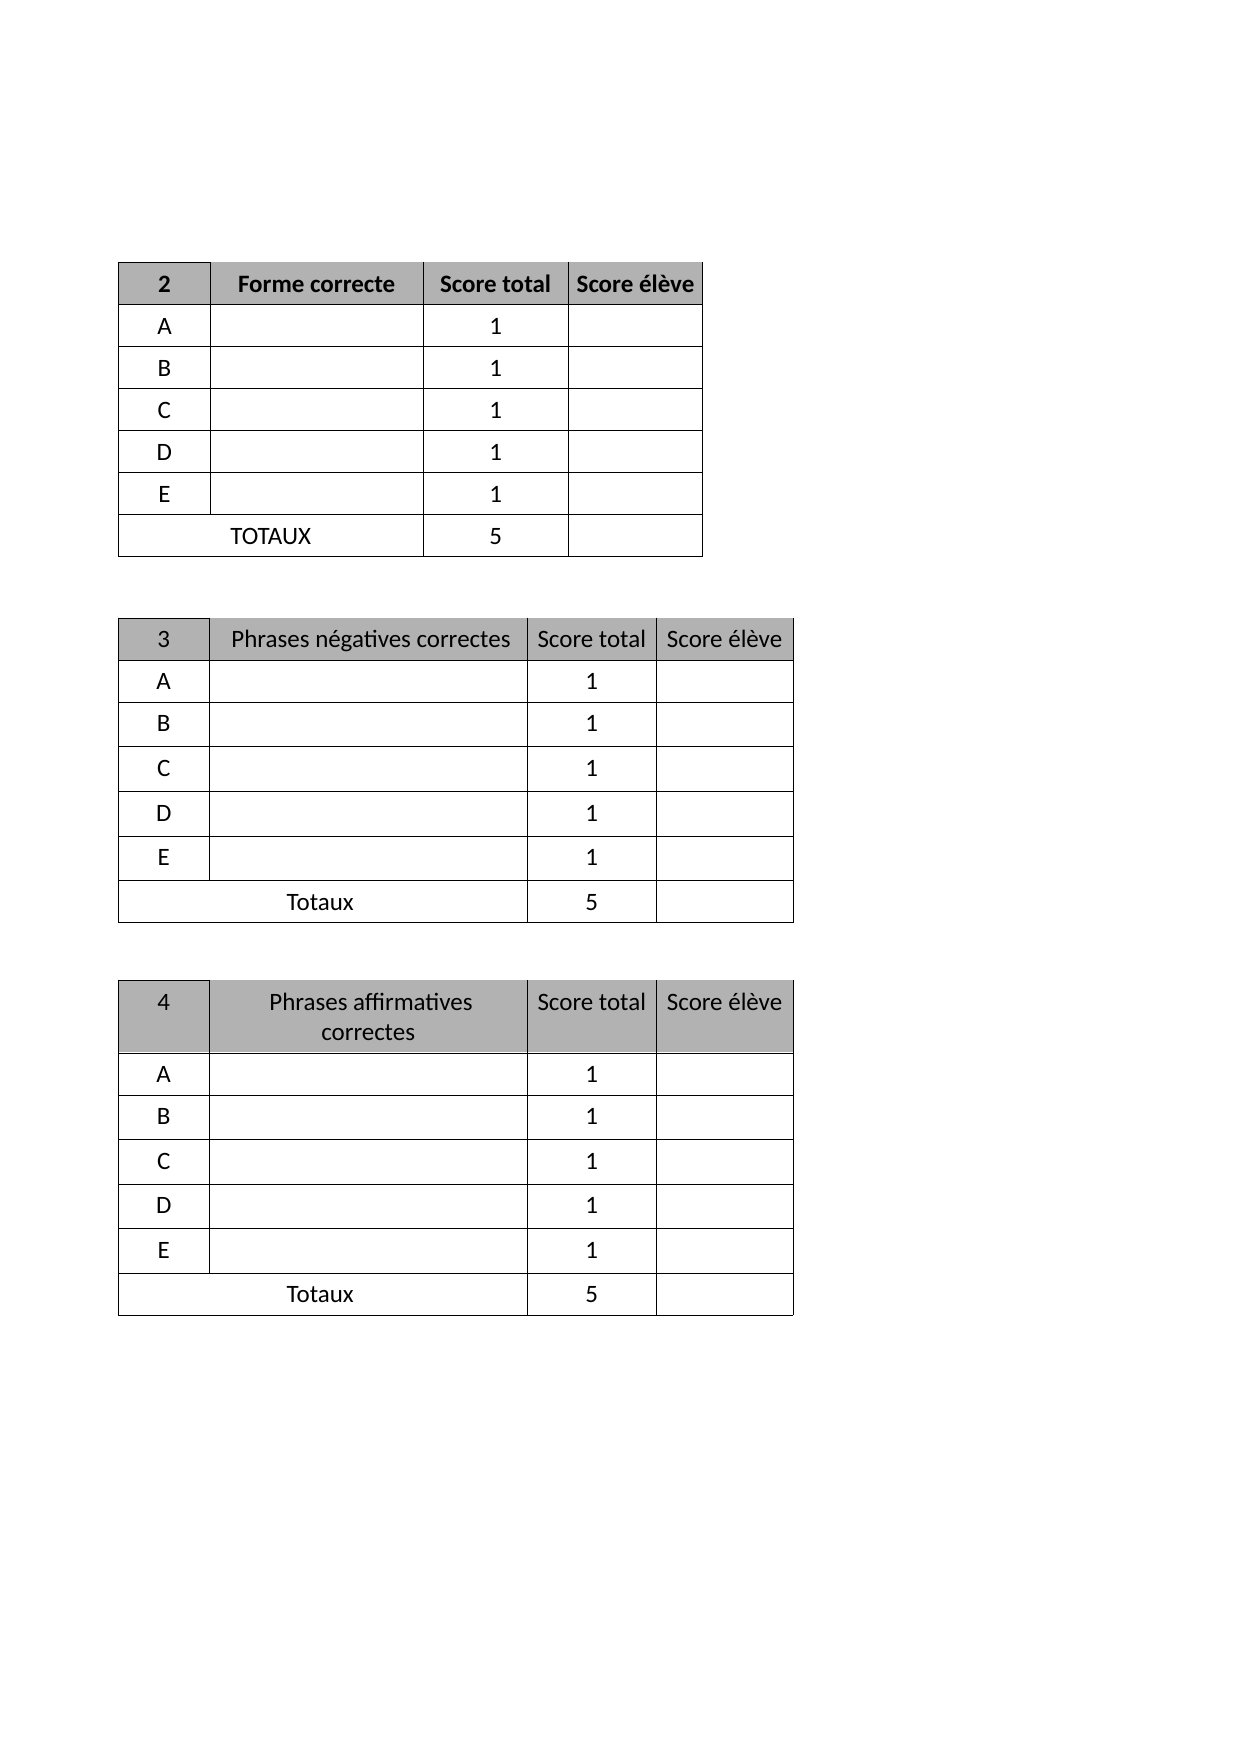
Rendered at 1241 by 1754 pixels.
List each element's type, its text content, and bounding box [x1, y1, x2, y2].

table_cell 5 [528, 1274, 656, 1315]
table_cell [210, 747, 527, 791]
table_cell E [119, 837, 209, 880]
table_header Score élève [657, 980, 793, 1052]
table_cell 1 [424, 305, 568, 346]
table_cell 1 [528, 1229, 656, 1273]
table_cell [210, 661, 527, 702]
table_cell [211, 305, 423, 346]
table_cell Totaux [119, 1274, 527, 1315]
table_cell [569, 431, 702, 472]
table_cell [210, 1096, 527, 1139]
table_cell [657, 1054, 793, 1094]
table_cell A [119, 661, 209, 702]
table_cell B [119, 1096, 209, 1139]
table_cell [657, 1229, 793, 1273]
table_cell C [119, 747, 209, 791]
table_cell 1 [424, 473, 568, 514]
table_cell TOTAUX [119, 515, 423, 556]
table_cell [657, 1096, 793, 1139]
table_cell [657, 661, 793, 702]
table_cell 1 [528, 703, 656, 746]
table_cell 1 [528, 1185, 656, 1228]
table_cell 1 [424, 389, 568, 430]
table_cell [210, 703, 527, 746]
table_cell E [119, 1229, 209, 1273]
table_cell [657, 792, 793, 836]
table_cell [210, 837, 527, 880]
table_header Forme correcte [211, 262, 423, 304]
table_cell [569, 389, 702, 430]
table_cell C [119, 389, 210, 430]
table_header Score élève [569, 262, 702, 304]
table_cell [657, 703, 793, 746]
table_header 4 [119, 981, 209, 1052]
table_cell [657, 881, 793, 922]
table_cell 1 [424, 347, 568, 388]
table_cell 1 [528, 747, 656, 791]
table_cell [210, 1140, 527, 1184]
table_cell E [119, 473, 210, 514]
table_cell [569, 515, 702, 556]
table_cell [210, 1054, 527, 1094]
table_header Score élève [657, 618, 793, 660]
table_cell [211, 431, 423, 472]
table_cell A [119, 1054, 209, 1094]
table_header Phrases affirmatives correctes [210, 980, 527, 1052]
table_cell 1 [528, 792, 656, 836]
table_cell [657, 747, 793, 791]
table_header Score total [528, 618, 656, 660]
table_header Score total [528, 980, 656, 1052]
table_cell 1 [528, 1140, 656, 1184]
table_cell [210, 792, 527, 836]
table_cell [211, 389, 423, 430]
table_cell [657, 837, 793, 880]
table_cell [657, 1185, 793, 1228]
table_cell C [119, 1140, 209, 1184]
table_cell [657, 1140, 793, 1184]
table_cell [657, 1274, 793, 1315]
table_cell D [119, 792, 209, 836]
table_header 2 [119, 263, 210, 304]
table_cell 5 [528, 881, 656, 922]
table_cell [569, 347, 702, 388]
table_cell 1 [528, 1054, 656, 1094]
table_cell 5 [424, 515, 568, 556]
table_cell [210, 1229, 527, 1273]
table_cell [210, 1185, 527, 1228]
table_cell Totaux [119, 881, 527, 922]
table_cell B [119, 703, 209, 746]
table_cell [211, 473, 423, 514]
table_header 3 [119, 619, 209, 660]
table_cell B [119, 347, 210, 388]
table_cell D [119, 1185, 209, 1228]
table_cell 1 [528, 661, 656, 702]
table_header Phrases négatives correctes [210, 618, 527, 660]
table_cell D [119, 431, 210, 472]
table_cell 1 [528, 1096, 656, 1139]
table_header Score total [424, 262, 568, 304]
table_cell [569, 305, 702, 346]
table_cell 1 [528, 837, 656, 880]
table_cell [569, 473, 702, 514]
table_cell 1 [424, 431, 568, 472]
table_cell A [119, 305, 210, 346]
table_cell [211, 347, 423, 388]
